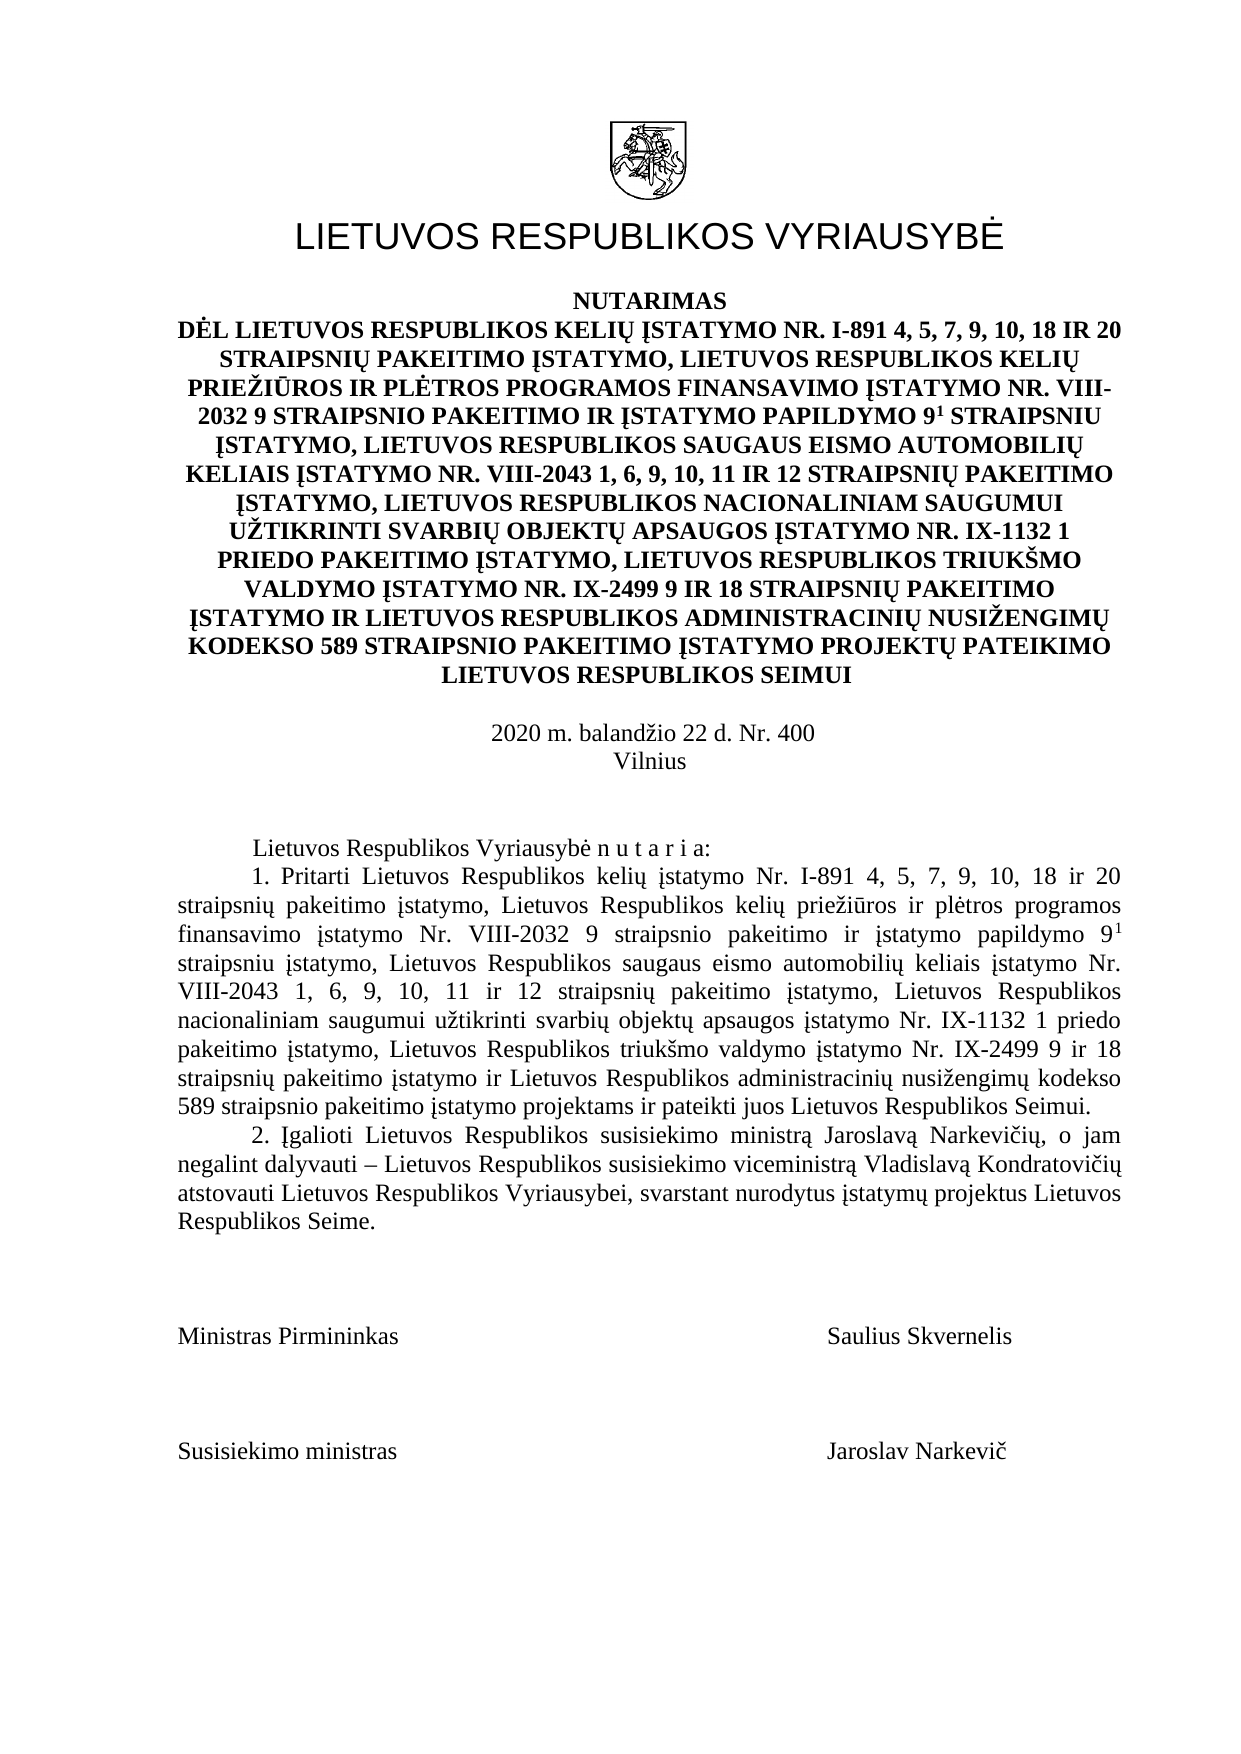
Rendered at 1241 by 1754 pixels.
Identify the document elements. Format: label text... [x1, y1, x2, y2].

text Lietuvos Respublikos Vyriausybė n u t a r i a: [177, 833, 1122, 861]
text Dėl Lietuvos Respublikos Kelių įstatymo Nr. I-891 4, 5, 7, 9, 10, 18 ir 20 straipsnių pakeitimo įstatymo, Lietuvos Respublikos kelių priežiūros ir plėtros programos finansavimo įstatymo Nr. VIII-2032 9 straipsnio pakeitimo IR ĮSTATYMO PAPILDYMO 91 STRAIPSNIU įstatymo, Lietuvos Respublikos saugaus eismo automobilių keliais įstatymo Nr. VIII-2043 1, 6, 9, 10, 11 IR 12 straipsnių pakeitimo įstatymo, Lietuvos Respublikos nacionaliniam saugumui užtikrinti svarbių objektų apsaugos įstatymo Nr. IX-1132 1 priedo pakeitimo įstatymo, Lietuvos Respublikos triukšmo valdymo įstatymo Nr. IX-2499 9 ir 18 straipsnių pakeitimo įstatymo ir Lietuvos Respublikos administracinių nusižengimų kodekso 589 straipsnio pakeitimo įstatymo projektų pateikimo Lietuvos Respublikos Seimui [177, 315, 1122, 689]
text 1. Pritarti Lietuvos Respublikos kelių įstatymo Nr. I-891 4, 5, 7, 9, 10, 18 ir 20 straipsnių pakeitimo įstatymo, Lietuvos Respublikos kelių priežiūros ir plėtros programos finansavimo įstatymo Nr. VIII-2032 9 straipsnio pakeitimo ir įstatymo papildymo 91 straipsniu įstatymo, Lietuvos Respublikos saugaus eismo automobilių keliais įstatymo Nr. VIII-2043 1, 6, 9, 10, 11 ir 12 straipsnių pakeitimo įstatymo, Lietuvos Respublikos nacionaliniam saugumui užtikrinti svarbių objektų apsaugos įstatymo Nr. IX-1132 1 priedo pakeitimo įstatymo, Lietuvos Respublikos triukšmo valdymo įstatymo Nr. IX-2499 9 ir 18 straipsnių pakeitimo įstatymo ir Lietuvos Respublikos administracinių nusižengimų kodekso 589 straipsnio pakeitimo įstatymo projektams ir pateikti juos Lietuvos Respublikos Seimui. [177, 861, 1122, 1120]
text Vilnius [177, 746, 1122, 775]
text Ministras Pirmininkas Saulius Skvernelis [177, 1321, 1122, 1350]
text 2020 m. balandžio 22 d. Nr. 400 [177, 718, 1122, 746]
text Susisiekimo ministras Jaroslav Narkevič [177, 1436, 1122, 1465]
text Lietuvos Respublikos Vyriausybė [177, 214, 1122, 258]
text nutarimas [177, 286, 1122, 315]
text 2. Įgalioti Lietuvos Respublikos susisiekimo ministrą Jaroslavą Narkevičių, o jam negalint dalyvauti – Lietuvos Respublikos susisiekimo viceministrą Vladislavą Kondratovičių atstovauti Lietuvos Respublikos Vyriausybei, svarstant nurodytus įstatymų projektus Lietuvos Respublikos Seime. [177, 1120, 1122, 1235]
